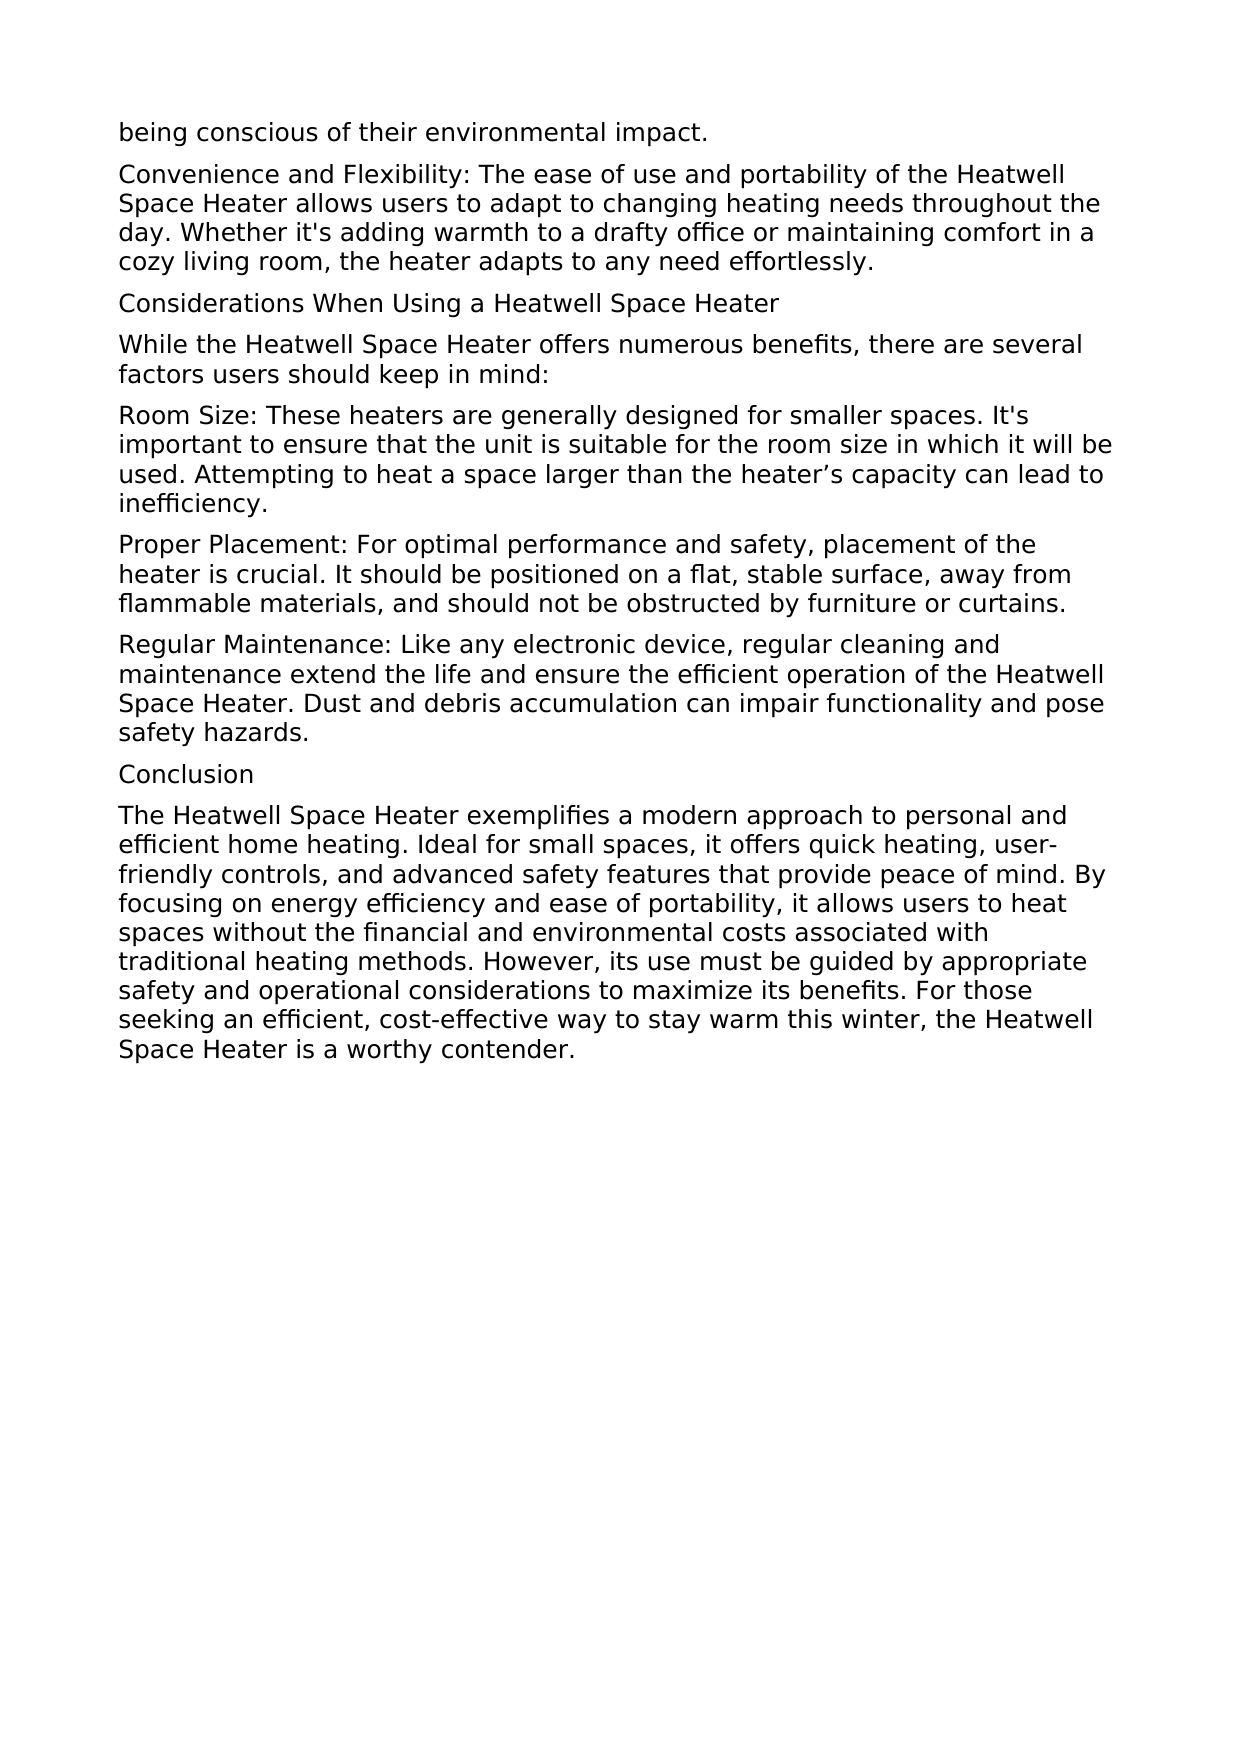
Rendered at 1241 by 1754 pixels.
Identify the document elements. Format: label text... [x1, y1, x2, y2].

text Conclusion [118, 760, 1122, 789]
text being conscious of their environmental impact. [118, 118, 1122, 147]
text Convenience and Flexibility: The ease of use and portability of the Heatwell Space Heater allows users to adapt to changing heating needs throughout the day. Whether it's adding warmth to a drafty office or maintaining comfort in a cozy living room, the heater adapts to any need effortlessly. [118, 160, 1122, 276]
text Regular Maintenance: Like any electronic device, regular cleaning and maintenance extend the life and ensure the efficient operation of the Heatwell Space Heater. Dust and debris accumulation can impair functionality and pose safety hazards. [118, 631, 1122, 747]
text While the Heatwell Space Heater offers numerous benefits, there are several factors users should keep in mind: [118, 331, 1122, 389]
text The Heatwell Space Heater exemplifies a modern approach to personal and efficient home heating. Ideal for small spaces, it offers quick heating, user-friendly controls, and advanced safety features that provide peace of mind. By focusing on energy efficiency and ease of portability, it allows users to heat spaces without the financial and environmental costs associated with traditional heating methods. However, its use must be guided by appropriate safety and operational considerations to maximize its benefits. For those seeking an efficient, cost-effective way to stay warm this winter, the Heatwell Space Heater is a worthy contender. [118, 801, 1122, 1064]
text Proper Placement: For optimal performance and safety, placement of the heater is crucial. It should be positioned on a flat, stable surface, away from flammable materials, and should not be obstructed by furniture or curtains. [118, 531, 1122, 618]
text Considerations When Using a Heatwell Space Heater [118, 289, 1122, 318]
text Room Size: These heaters are generally designed for smaller spaces. It's important to ensure that the unit is suitable for the room size in which it will be used. Attempting to heat a space larger than the heater’s capacity can lead to inefficiency. [118, 401, 1122, 518]
